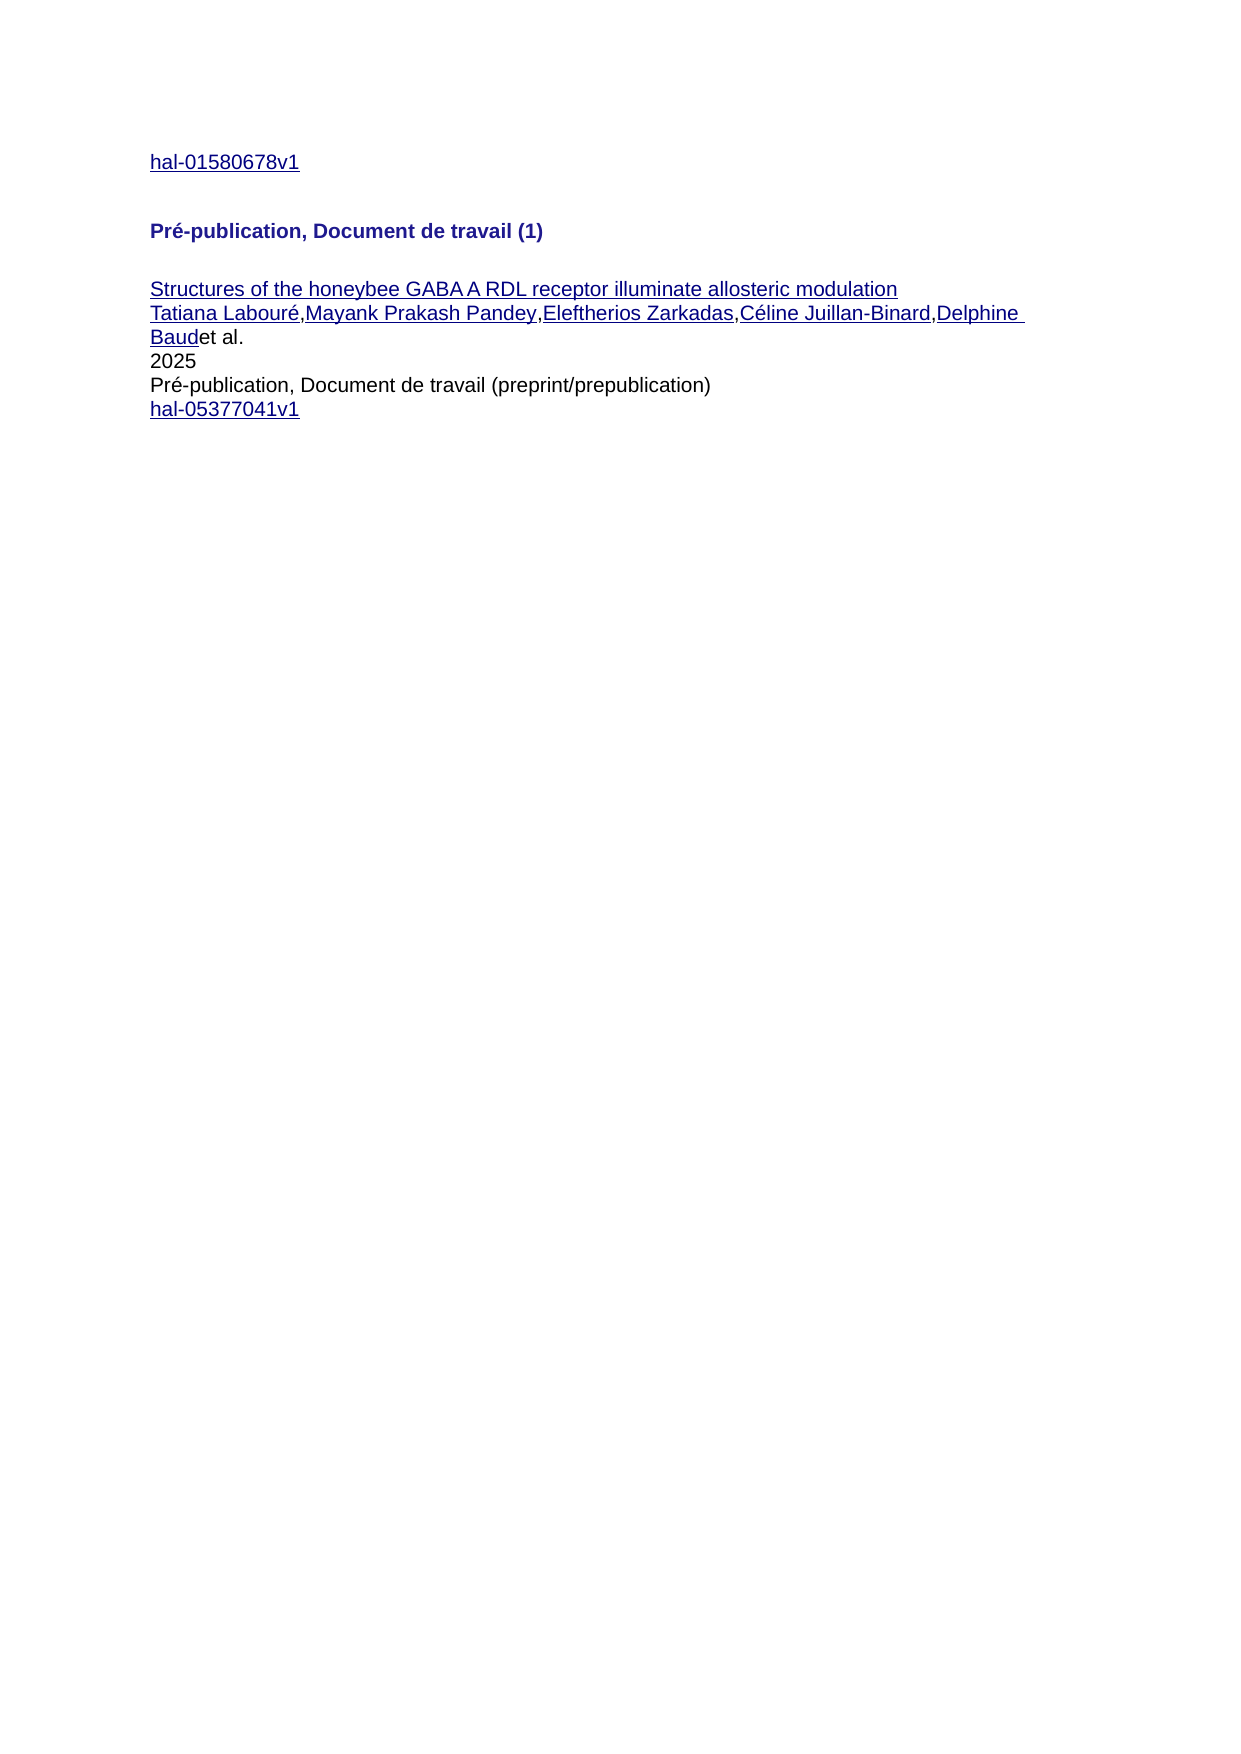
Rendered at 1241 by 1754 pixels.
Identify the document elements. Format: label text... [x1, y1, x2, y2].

subtitle Pré-publication, Document de travail (1) [150, 219, 1090, 243]
table_cell hal-01580678v1 [150, 150, 1090, 174]
table_header Structures of the honeybee GABA A RDL receptor illuminate allosteric modulation Tatiana Labouré,Mayank Prakash Pandey,Eleftherios Zarkadas,Céline Juillan-Binard,Delphine Baudet al. 2025 Pré-publication, Document de travail (preprint/prepublication) hal-05377041v1 [150, 277, 1090, 421]
